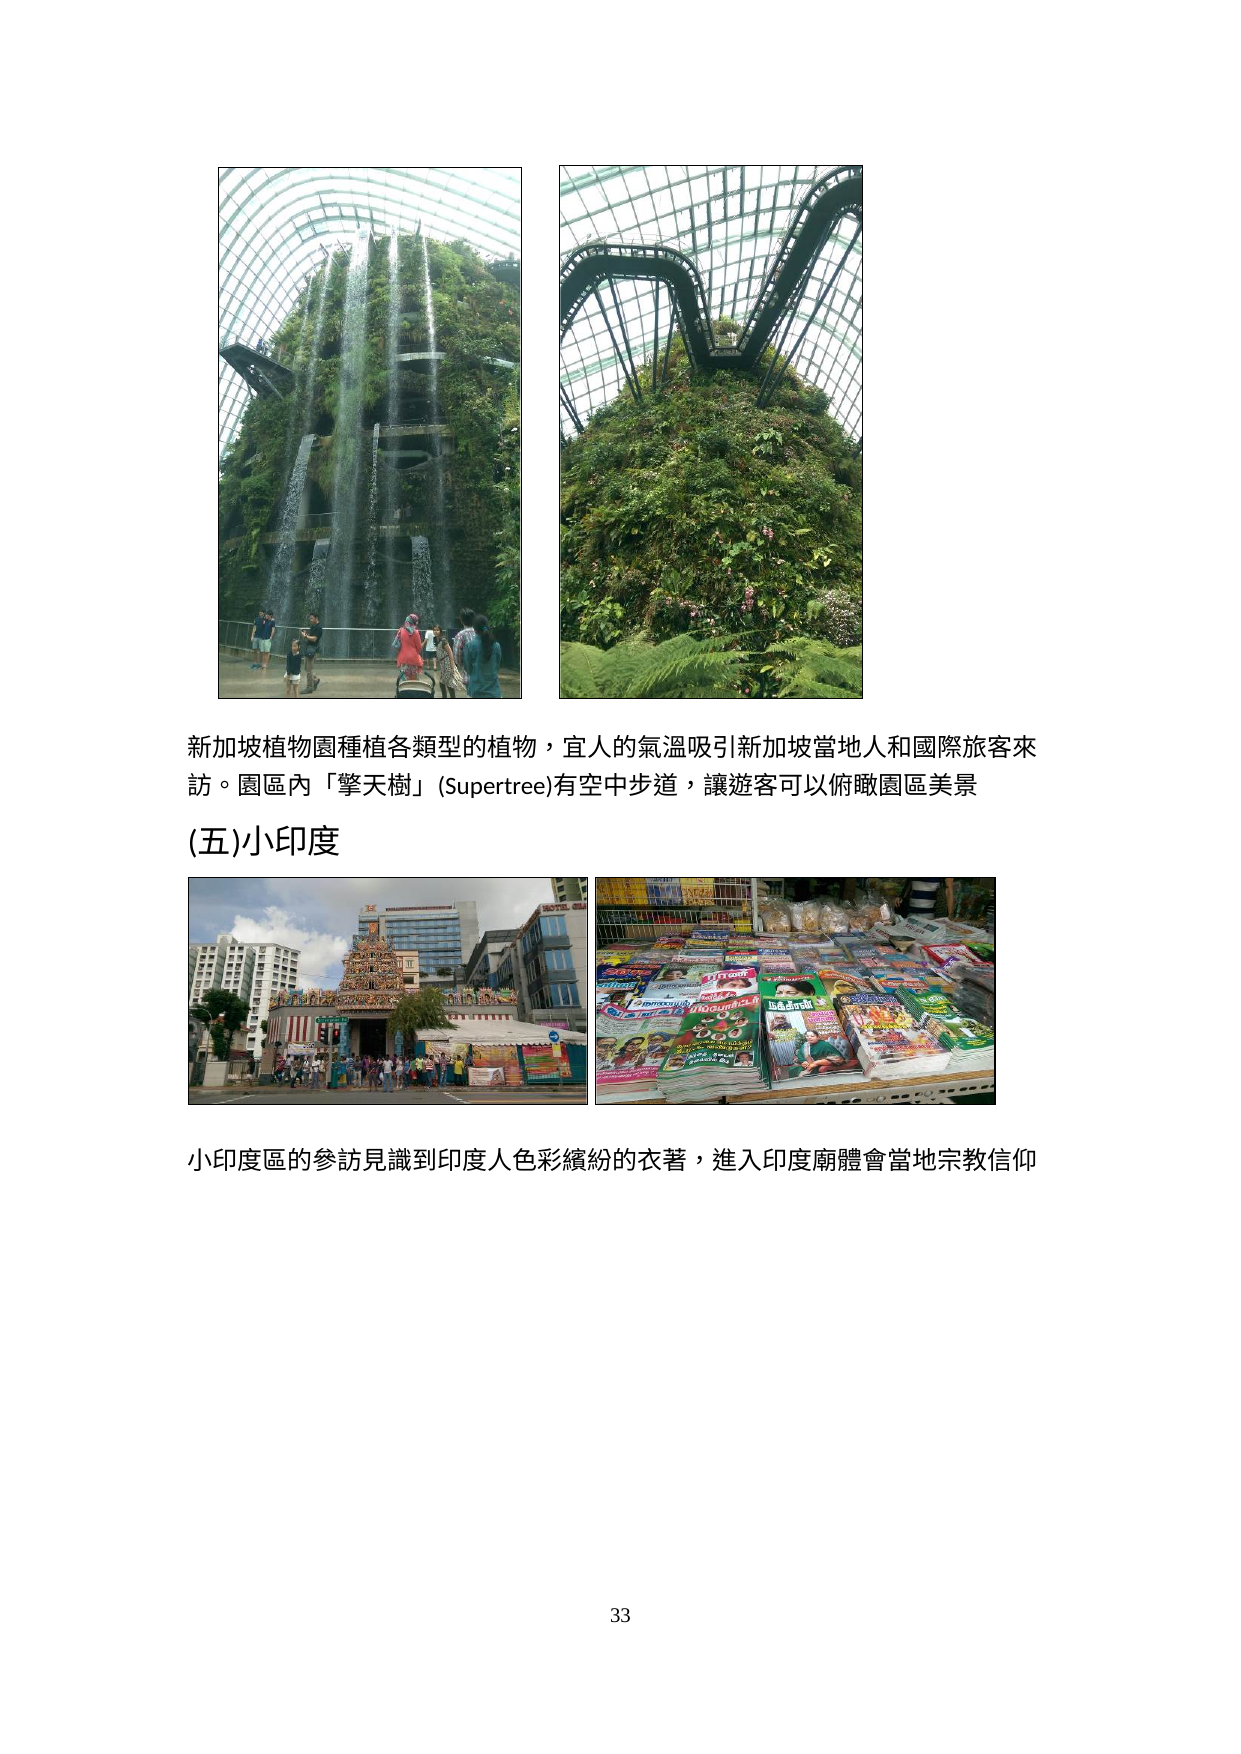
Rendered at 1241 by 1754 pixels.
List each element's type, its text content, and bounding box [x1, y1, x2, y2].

text 新加坡植物園種植各類型的植物，宜人的氣溫吸引新加坡當地人和國際旅客來訪。園區內「擎天樹」(Supertree)有空中步道，讓遊客可以俯瞰園區美景 [187, 727, 1053, 802]
picture [189, 878, 587, 1104]
text 小印度區的參訪見識到印度人色彩繽紛的衣著，進入印度廟體會當地宗教信仰 [187, 1139, 1053, 1177]
picture [219, 168, 521, 698]
text (五)小印度 [187, 802, 1053, 877]
picture [560, 166, 862, 698]
picture [596, 878, 994, 1104]
